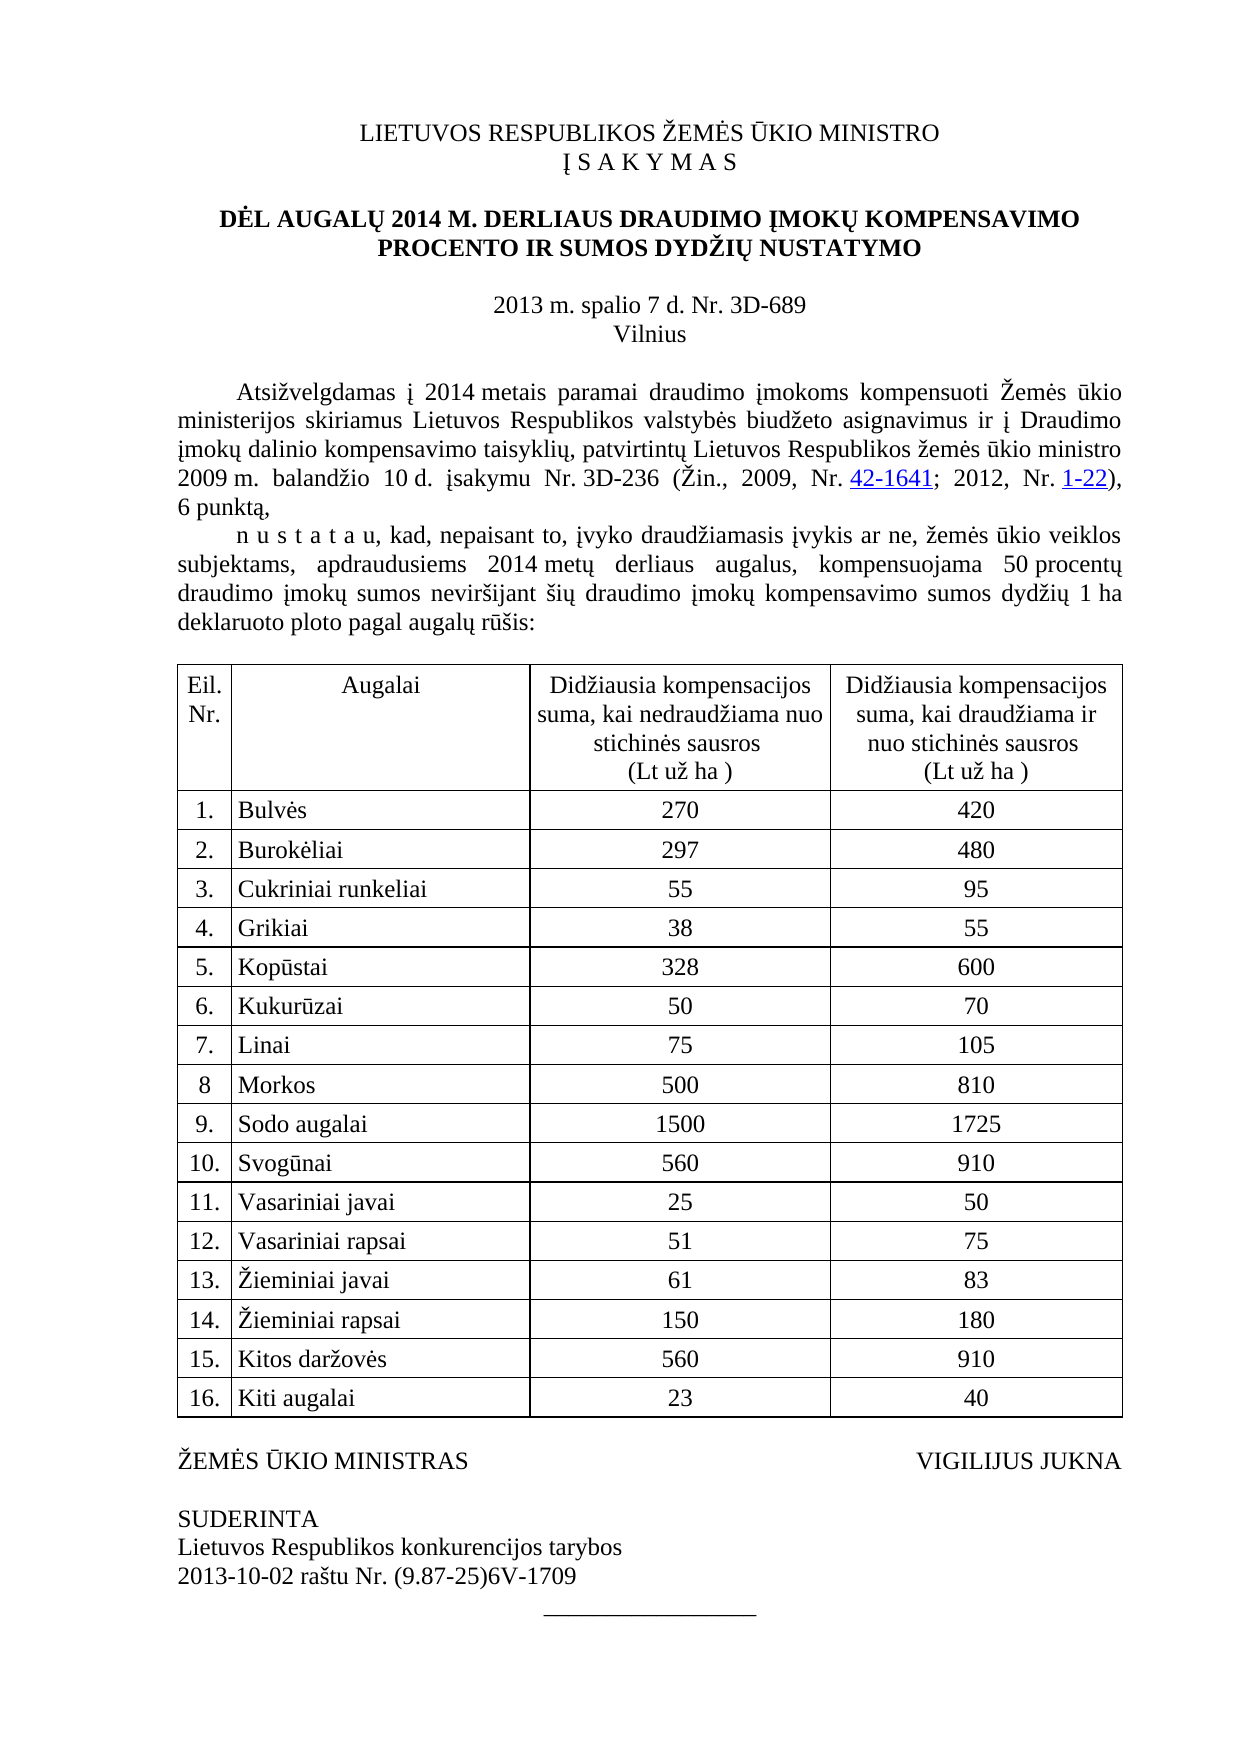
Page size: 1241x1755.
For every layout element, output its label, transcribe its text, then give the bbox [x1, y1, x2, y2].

table_cell 11. [178, 1183, 231, 1221]
table_cell 810 [831, 1065, 1122, 1103]
table_cell Svogūnai [232, 1143, 529, 1181]
table_cell 83 [831, 1261, 1122, 1299]
table_cell 13. [178, 1261, 231, 1299]
table_cell 270 [531, 791, 830, 829]
table_cell Kopūstai [232, 948, 529, 986]
table_cell 55 [831, 908, 1122, 946]
text Lietuvos Respublikos konkurencijos tarybos [177, 1532, 1122, 1561]
table_cell 3. [178, 869, 231, 907]
table_cell 297 [531, 830, 830, 868]
table_cell 480 [831, 830, 1122, 868]
table_cell 4. [178, 908, 231, 946]
table_cell 8 [178, 1065, 231, 1103]
table_cell 5. [178, 948, 231, 986]
table_cell Morkos [232, 1065, 529, 1103]
table_cell 560 [531, 1143, 830, 1181]
table_cell 500 [531, 1065, 830, 1103]
table_cell Žieminiai javai [232, 1261, 529, 1299]
table_cell 1. [178, 791, 231, 829]
table_cell 50 [531, 987, 830, 1025]
table_cell Vasariniai javai [232, 1183, 529, 1221]
table_cell Linai [232, 1026, 529, 1064]
table_cell 55 [531, 869, 830, 907]
text Žemės ūkio ministras Vigilijus Jukna [177, 1446, 1122, 1475]
table_cell 150 [531, 1300, 830, 1338]
table_cell 95 [831, 869, 1122, 907]
table_cell 1725 [831, 1104, 1122, 1142]
table_cell 180 [831, 1300, 1122, 1338]
text DĖL AUGALŲ 2014 M. DERLIAUS DRAUDIMO ĮMOKŲ KOMPENSAVIMO PROCENTO IR SUMOS DYDŽIŲ NUSTATYMO [177, 204, 1122, 262]
table_cell 2. [178, 830, 231, 868]
table_cell Bulvės [232, 791, 529, 829]
table_cell 7. [178, 1026, 231, 1064]
table_cell 910 [831, 1143, 1122, 1181]
table_cell 10. [178, 1143, 231, 1181]
table_header Augalai [232, 665, 529, 790]
table_cell 61 [531, 1261, 830, 1299]
table_header Didžiausia kompensacijos suma, kai draudžiama ir nuo stichinės sausros (Lt už ha ) [831, 665, 1122, 790]
table_cell 38 [531, 908, 830, 946]
table_cell Grikiai [232, 908, 529, 946]
table_cell 70 [831, 987, 1122, 1025]
table_cell 23 [531, 1378, 830, 1416]
table_cell 910 [831, 1339, 1122, 1377]
table_cell 75 [531, 1026, 830, 1064]
text LIETUVOS RESPUBLIKOS ŽEMĖS ŪKIO MINISTRO [177, 118, 1122, 147]
table_cell 51 [531, 1222, 830, 1260]
table_cell 14. [178, 1300, 231, 1338]
table_cell 600 [831, 948, 1122, 986]
table_cell 16. [178, 1378, 231, 1416]
text Vilnius [177, 319, 1122, 348]
table_header Eil. Nr. [178, 665, 231, 790]
table_cell Kiti augalai [232, 1378, 529, 1416]
table_cell Kukurūzai [232, 987, 529, 1025]
table_cell 9. [178, 1104, 231, 1142]
table_cell 328 [531, 948, 830, 986]
table_cell 12. [178, 1222, 231, 1260]
text SUDERINTA [177, 1504, 1122, 1532]
table_cell Kitos daržovės [232, 1339, 529, 1377]
table_cell 1500 [531, 1104, 830, 1142]
table_cell Vasariniai rapsai [232, 1222, 529, 1260]
text 2013 m. spalio 7 d. Nr. 3D-689 [177, 291, 1122, 319]
table_header Didžiausia kompensacijos suma, kai nedraudžiama nuo stichinės sausros (Lt už ha ) [531, 665, 830, 790]
table_cell 50 [831, 1183, 1122, 1221]
table_cell 25 [531, 1183, 830, 1221]
text Į S A K Y M A S [177, 147, 1122, 176]
table_cell 40 [831, 1378, 1122, 1416]
text Atsižvelgdamas į 2014 metais paramai draudimo įmokoms kompensuoti Žemės ūkio ministerijos skiriamus Lietuvos Respublikos valstybės biudžeto asignavimus ir į Draudimo įmokų dalinio kompensavimo taisyklių, patvirtintų Lietuvos Respublikos žemės ūkio ministro 2009 m. balandžio 10 d. įsakymu Nr. 3D-236 (Žin., 2009, Nr. 42-1641; 2012, Nr. 1-22), 6 punktą, [177, 377, 1122, 521]
table_cell Cukriniai runkeliai [232, 869, 529, 907]
table_cell 560 [531, 1339, 830, 1377]
text _________________ [177, 1590, 1122, 1619]
text n u s t a t a u, kad, nepaisant to, įvyko draudžiamasis įvykis ar ne, žemės ūkio veiklos subjektams, apdraudusiems 2014 metų derliaus augalus, kompensuojama 50 procentų draudimo įmokų sumos neviršijant šių draudimo įmokų kompensavimo sumos dydžių 1 ha deklaruoto ploto pagal augalų rūšis: [177, 521, 1122, 636]
table_cell 15. [178, 1339, 231, 1377]
table_cell 75 [831, 1222, 1122, 1260]
table_cell 6. [178, 987, 231, 1025]
text 2013-10-02 raštu Nr. (9.87-25)6V-1709 [177, 1561, 1122, 1590]
table_cell Žieminiai rapsai [232, 1300, 529, 1338]
table_cell 105 [831, 1026, 1122, 1064]
table_cell Burokėliai [232, 830, 529, 868]
table_cell 420 [831, 791, 1122, 829]
table_cell Sodo augalai [232, 1104, 529, 1142]
